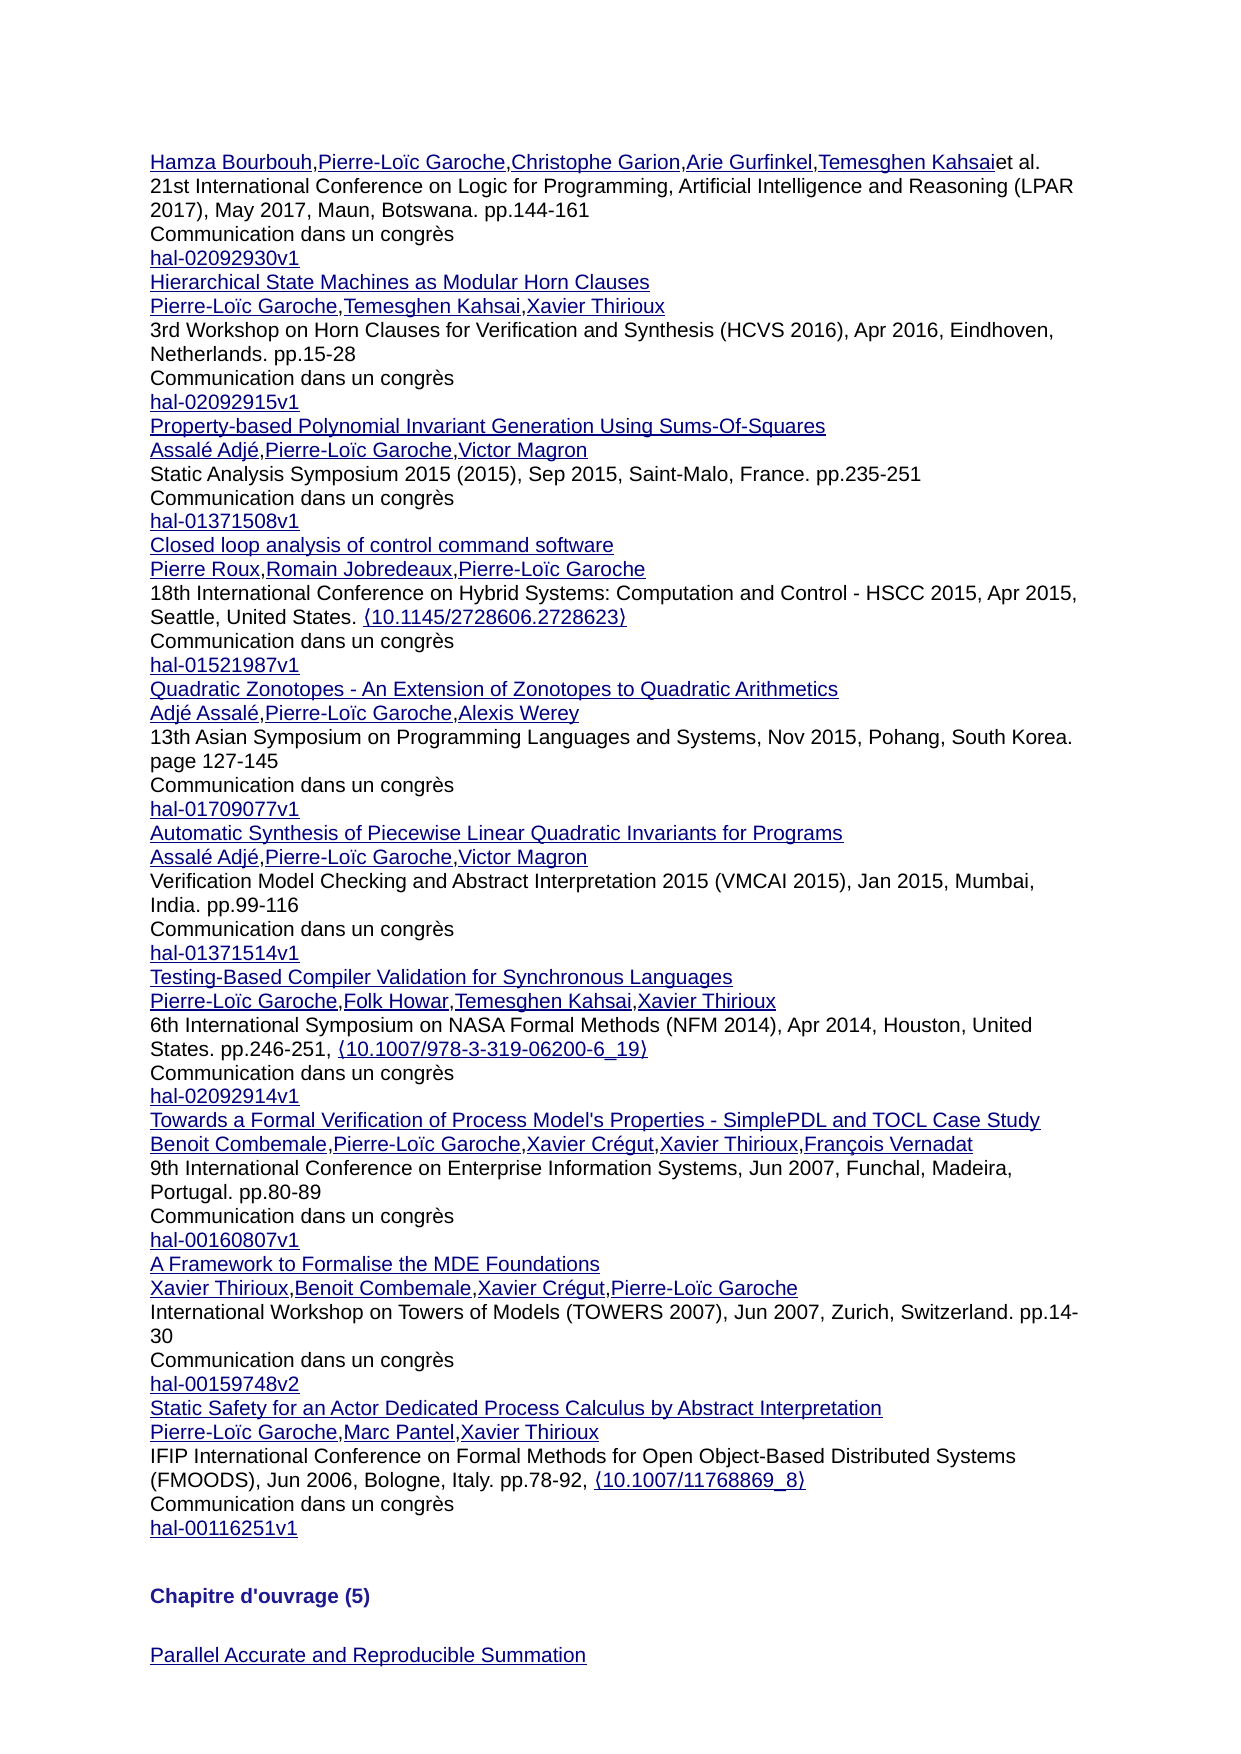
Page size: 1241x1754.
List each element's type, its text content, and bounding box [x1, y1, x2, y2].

table_cell A Framework to Formalise the MDE Foundations Xavier Thirioux,Benoit Combemale,Xavier Crégut,Pierre-Loïc Garoche International Workshop on Towers of Models (TOWERS 2007), Jun 2007, Zurich, Switzerland. pp.14-30 Communication dans un congrès hal-00159748v2 [150, 1252, 1090, 1396]
table_cell Hamza Bourbouh,Pierre-Loïc Garoche,Christophe Garion,Arie Gurfinkel,Temesghen Kahsaiet al. 21st International Conference on Logic for Programming, Artificial Intelligence and Reasoning (LPAR 2017), May 2017, Maun, Botswana. pp.144-161 Communication dans un congrès hal-02092930v1 [150, 150, 1090, 270]
table_cell Closed loop analysis of control command software Pierre Roux,Romain Jobredeaux,Pierre-Loïc Garoche 18th International Conference on Hybrid Systems: Computation and Control - HSCC 2015, Apr 2015, Seattle, United States. ⟨10.1145/2728606.2728623⟩ Communication dans un congrès hal-01521987v1 [150, 533, 1090, 677]
table_cell Quadratic Zonotopes - An Extension of Zonotopes to Quadratic Arithmetics Adjé Assalé,Pierre-Loïc Garoche,Alexis Werey 13th Asian Symposium on Programming Languages and Systems, Nov 2015, Pohang, South Korea. page 127-145 Communication dans un congrès hal-01709077v1 [150, 677, 1090, 821]
subtitle Chapitre d'ouvrage (5) [150, 1584, 1090, 1608]
table_cell Testing-Based Compiler Validation for Synchronous Languages Pierre-Loïc Garoche,Folk Howar,Temesghen Kahsai,Xavier Thirioux 6th International Symposium on NASA Formal Methods (NFM 2014), Apr 2014, Houston, United States. pp.246-251, ⟨10.1007/978-3-319-06200-6_19⟩ Communication dans un congrès hal-02092914v1 [150, 965, 1090, 1108]
table_header Parallel Accurate and Reproducible Summation [150, 1643, 1090, 1667]
table_cell Static Safety for an Actor Dedicated Process Calculus by Abstract Interpretation Pierre-Loïc Garoche,Marc Pantel,Xavier Thirioux IFIP International Conference on Formal Methods for Open Object-Based Distributed Systems (FMOODS), Jun 2006, Bologne, Italy. pp.78-92, ⟨10.1007/11768869_8⟩ Communication dans un congrès hal-00116251v1 [150, 1396, 1090, 1539]
table_cell Property-based Polynomial Invariant Generation Using Sums-Of-Squares Assalé Adjé,Pierre-Loïc Garoche,Victor Magron Static Analysis Symposium 2015 (2015), Sep 2015, Saint-Malo, France. pp.235-251 Communication dans un congrès hal-01371508v1 [150, 414, 1090, 533]
table_cell Hierarchical State Machines as Modular Horn Clauses Pierre-Loïc Garoche,Temesghen Kahsai,Xavier Thirioux 3rd Workshop on Horn Clauses for Verification and Synthesis (HCVS 2016), Apr 2016, Eindhoven, Netherlands. pp.15-28 Communication dans un congrès hal-02092915v1 [150, 270, 1090, 413]
table_cell Towards a Formal Verification of Process Model's Properties - SimplePDL and TOCL Case Study Benoit Combemale,Pierre-Loïc Garoche,Xavier Crégut,Xavier Thirioux,François Vernadat 9th International Conference on Enterprise Information Systems, Jun 2007, Funchal, Madeira, Portugal. pp.80-89 Communication dans un congrès hal-00160807v1 [150, 1108, 1090, 1252]
table_cell Automatic Synthesis of Piecewise Linear Quadratic Invariants for Programs Assalé Adjé,Pierre-Loïc Garoche,Victor Magron Verification Model Checking and Abstract Interpretation 2015 (VMCAI 2015), Jan 2015, Mumbai, India. pp.99-116 Communication dans un congrès hal-01371514v1 [150, 821, 1090, 964]
